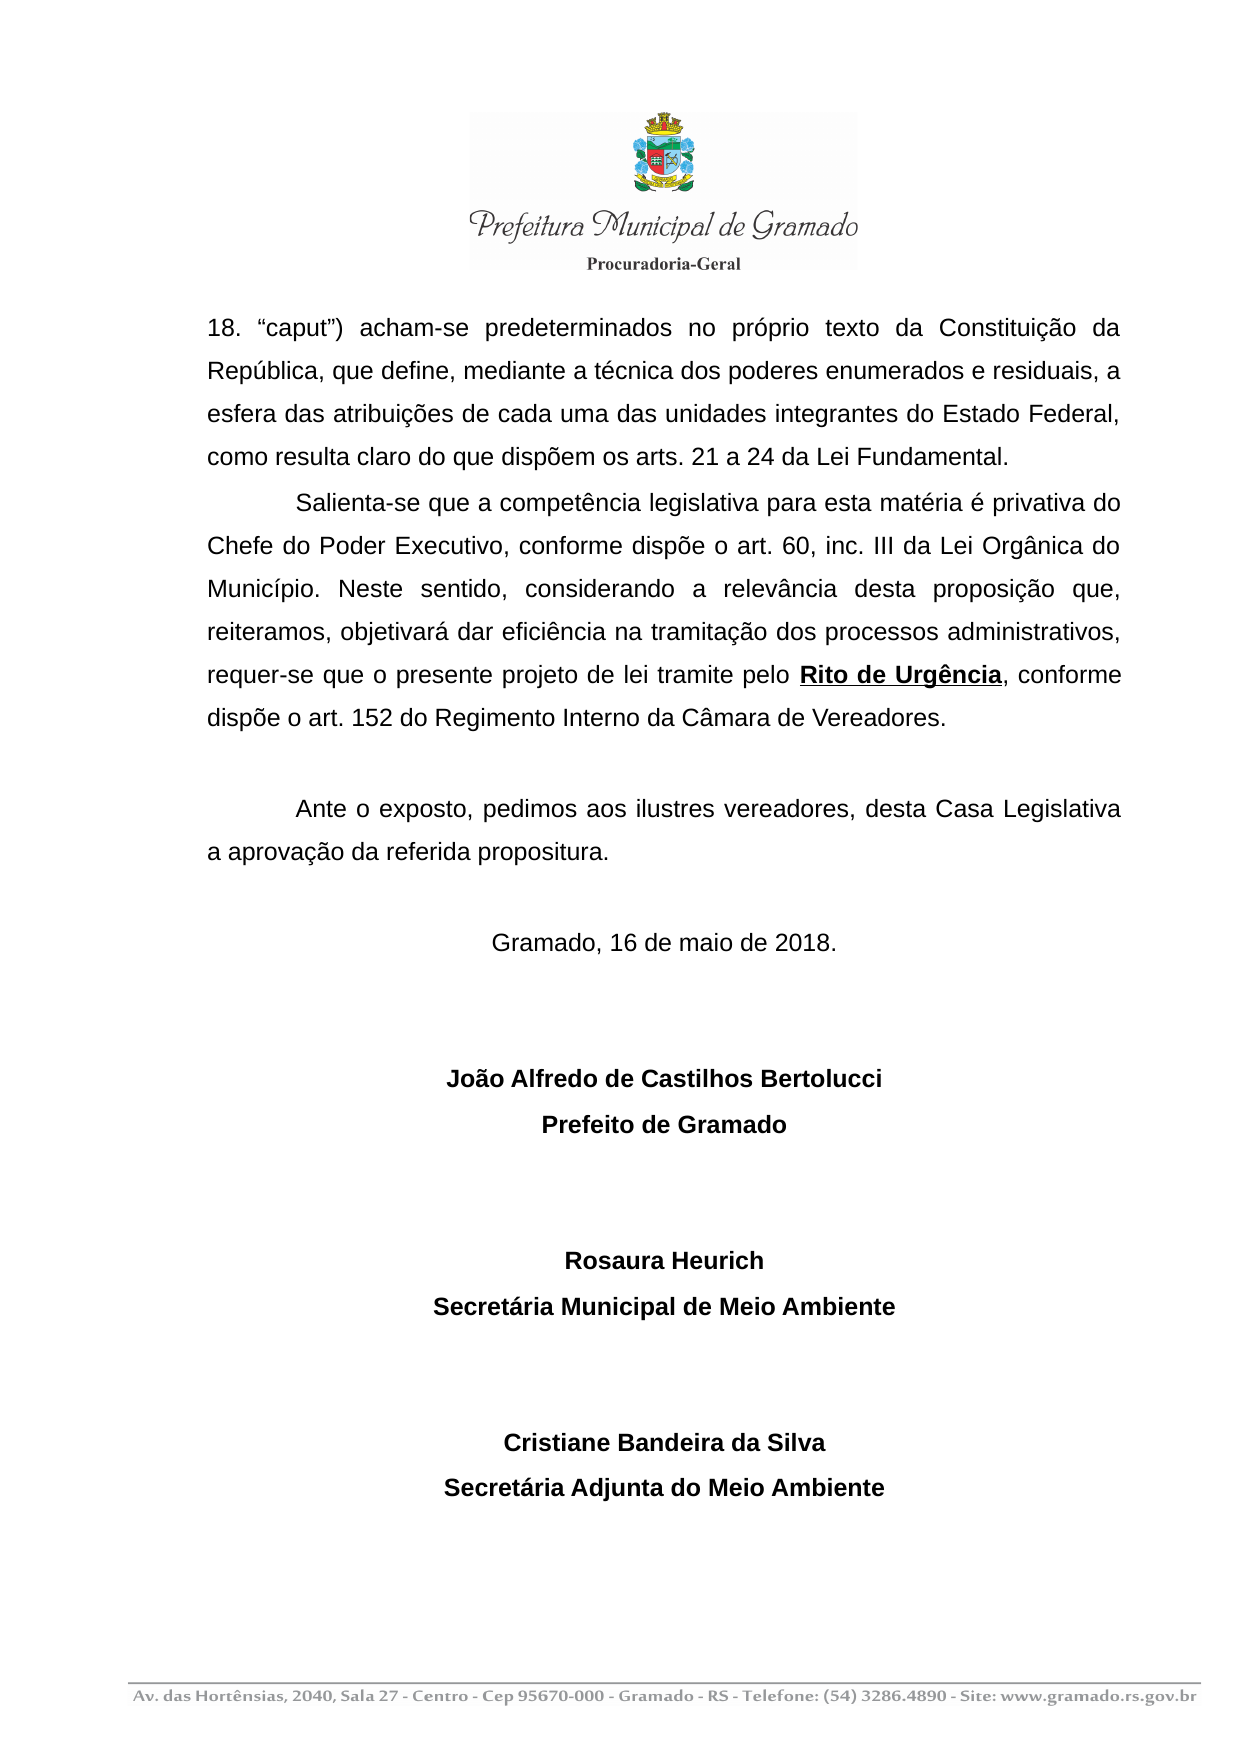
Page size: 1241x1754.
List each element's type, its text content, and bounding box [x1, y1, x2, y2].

text Salienta-se que a competência legislativa para esta matéria é privativa do Chefe do Poder Executivo, conforme dispõe o art. 60, inc. III da Lei Orgânica do Município. Neste sentido, considerando a relevância desta proposição que, reiteramos, objetivará dar eficiência na tramitação dos processos administrativos, requer-se que o presente projeto de lei tramite pelo Rito de Urgência, conforme dispõe o art. 152 do Regimento Interno da Câmara de Vereadores. [207, 488, 1122, 732]
text Secretária Municipal de Meio Ambiente [207, 1292, 1122, 1320]
picture [127, 1682, 1202, 1706]
text João Alfredo de Castilhos Bertolucci [207, 1064, 1122, 1093]
text Prefeito de Gramado [207, 1110, 1122, 1139]
text Gramado, 16 de maio de 2018. [207, 928, 1122, 957]
picture [469, 112, 858, 270]
text Cristiane Bandeira da Silva [207, 1428, 1122, 1457]
text 18. “caput”) acham-se predeterminados no próprio texto da Constituição da República, que define, mediante a técnica dos poderes enumerados e residuais, a esfera das atribuições de cada uma das unidades integrantes do Estado Federal, como resulta claro do que dispõem os arts. 21 a 24 da Lei Fundamental. [207, 313, 1122, 471]
text Secretária Adjunta do Meio Ambiente [207, 1473, 1122, 1502]
text Ante o exposto, pedimos aos ilustres vereadores, desta Casa Legislativa a aprovação da referida propositura. [207, 794, 1122, 866]
text Rosaura Heurich [207, 1246, 1122, 1275]
